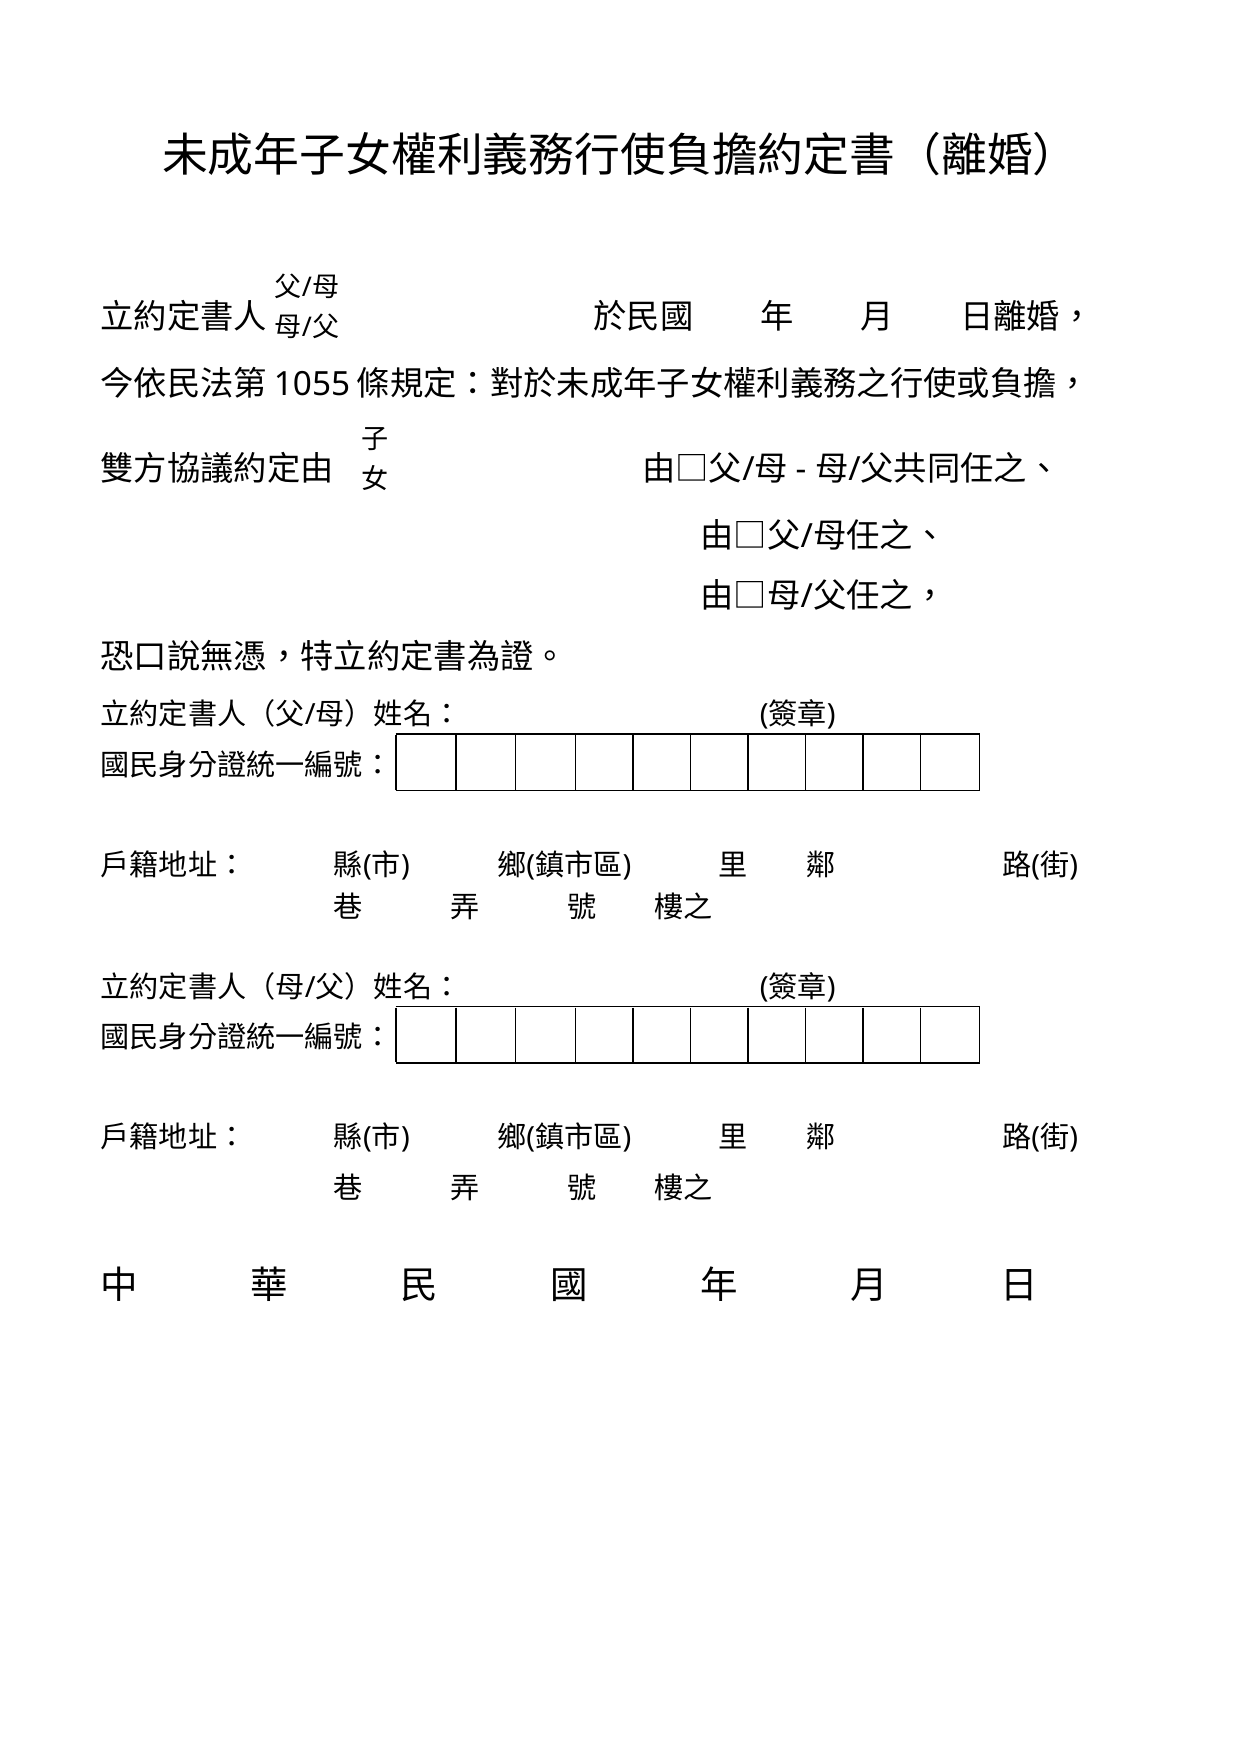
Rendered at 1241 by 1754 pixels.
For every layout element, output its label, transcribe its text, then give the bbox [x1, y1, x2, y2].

table_header [921, 735, 979, 790]
table_header [864, 1007, 920, 1062]
table_header [457, 735, 515, 790]
table_header [634, 735, 690, 790]
table_header 國民身分證統一編號： [98, 1006, 396, 1062]
text 巷 弄 號 樓之 [100, 1164, 1140, 1207]
text 立約定書人（父/母）姓名： (簽章) [100, 691, 1140, 733]
table_header [806, 735, 862, 790]
table_header [634, 1007, 690, 1062]
text 由□父/母任之、 [100, 508, 1140, 557]
text 立約定書人 父/母母/父 於民國 年 月 日離婚， [100, 265, 1140, 344]
table_header [864, 735, 920, 790]
text 戶籍地址： 縣(市) 鄉(鎮市區) 里 鄰 路(街) [100, 841, 1140, 884]
table_header [691, 1007, 748, 1062]
table_header [749, 735, 805, 790]
table_header [691, 735, 747, 790]
table_header [516, 1007, 575, 1062]
table_header [397, 735, 455, 790]
text 今依民法第1055條規定：對於未成年子女權利義務之行使或負擔， [100, 356, 1140, 405]
table_header [749, 1007, 805, 1062]
table_header [921, 1007, 979, 1062]
text 未成年子女權利義務行使負擔約定書（離婚） [100, 118, 1140, 184]
text 恐口說無憑，特立約定書為證。 [100, 630, 1140, 678]
table_header [576, 1007, 633, 1062]
table_header [576, 735, 632, 790]
table_header [457, 1007, 515, 1062]
table_header [397, 1007, 456, 1062]
text 戶籍地址： 縣(市) 鄉(鎮市區) 里 鄰 路(街) [100, 1114, 1140, 1156]
table_header [516, 735, 575, 790]
text 由□母/父任之， [100, 569, 1140, 618]
table_header [806, 1007, 863, 1062]
text 巷 弄 號 樓之 [100, 884, 1140, 926]
text 中 華 民 國 年 月 日 [100, 1255, 1140, 1309]
text 立約定書人（母/父）姓名： (簽章) [100, 963, 1140, 1006]
table_header 國民身分證統一編號： [98, 733, 396, 790]
text 雙方協議約定由 子女 由□父/母 - 母/父共同任之、 [100, 417, 1140, 496]
